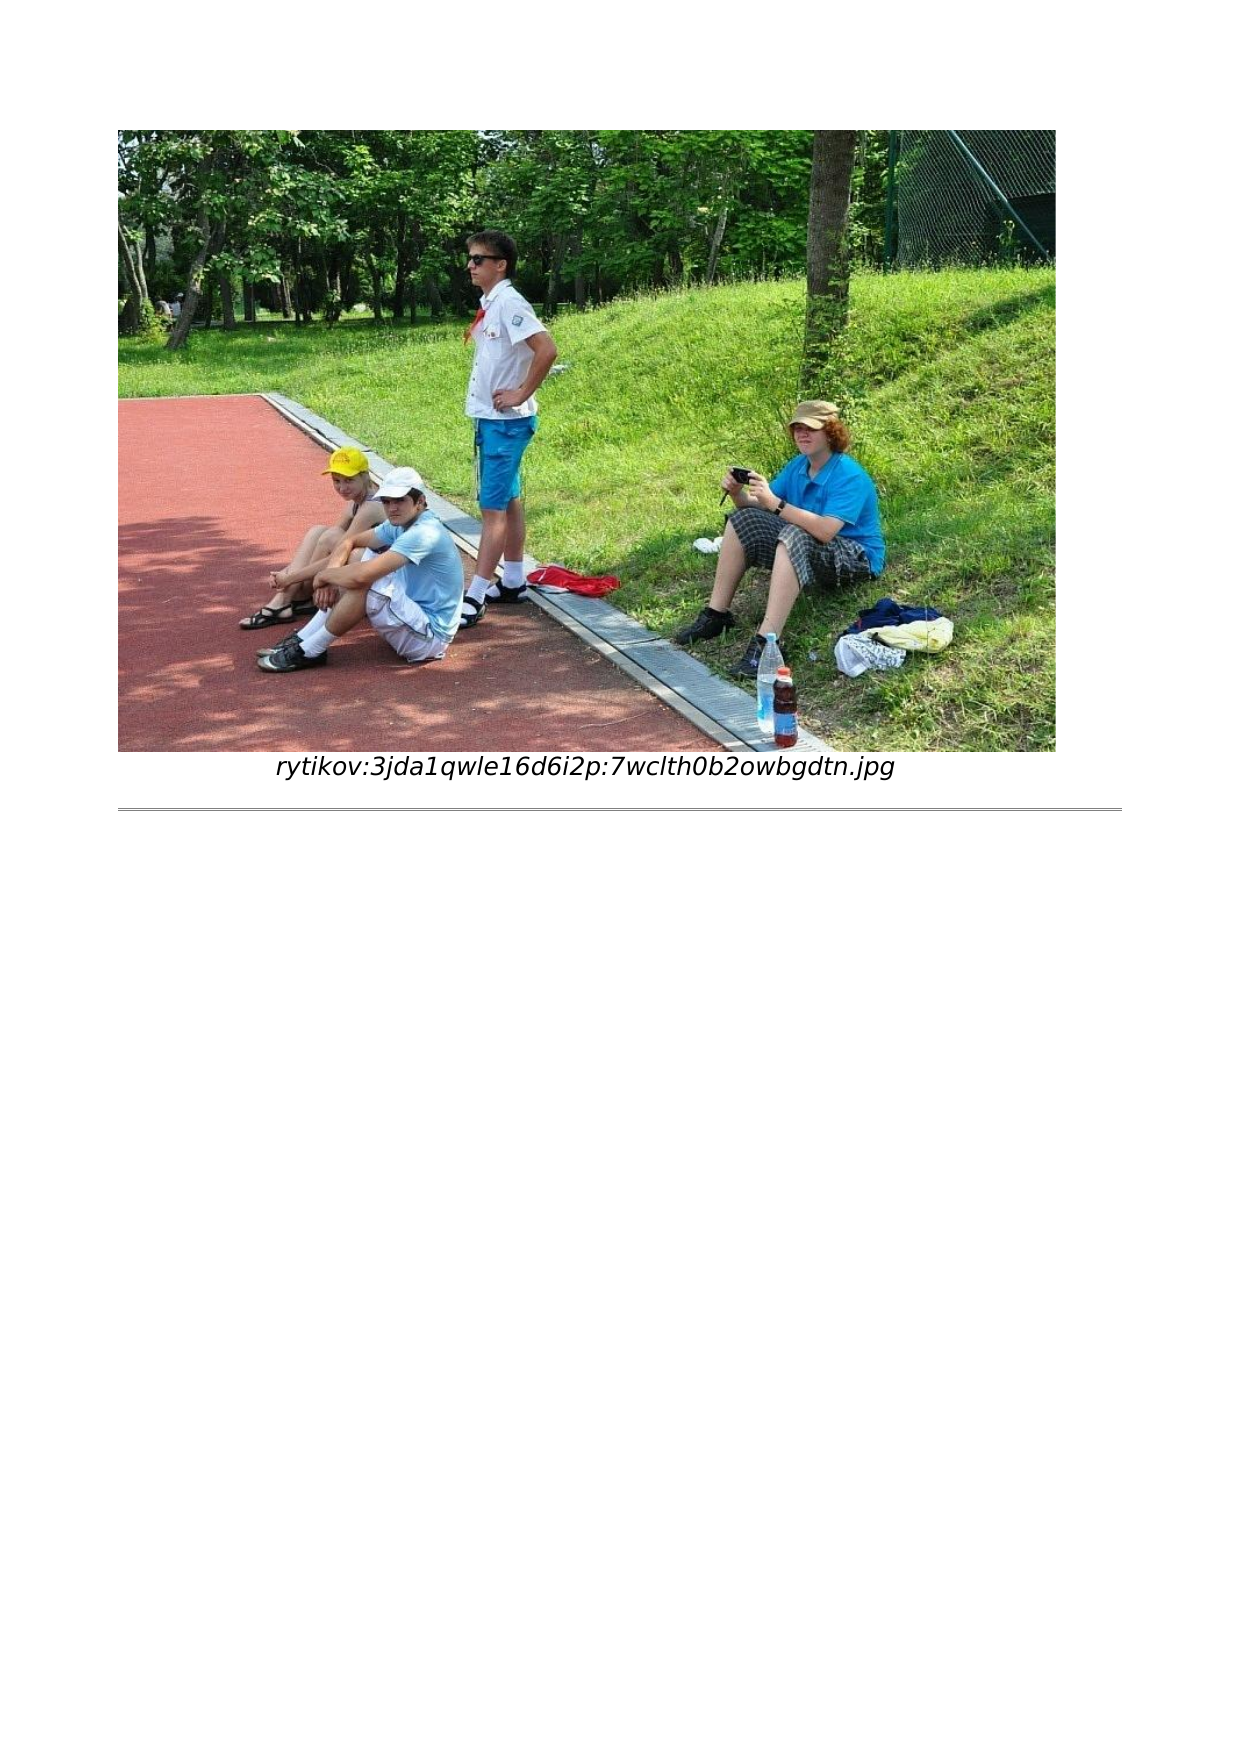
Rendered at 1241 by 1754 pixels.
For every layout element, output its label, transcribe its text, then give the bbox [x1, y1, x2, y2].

picture [118, 130, 1056, 752]
text rytikov:3jda1qwle16d6i2p:7wclth0b2owbgdtn.jpg [118, 752, 1056, 781]
